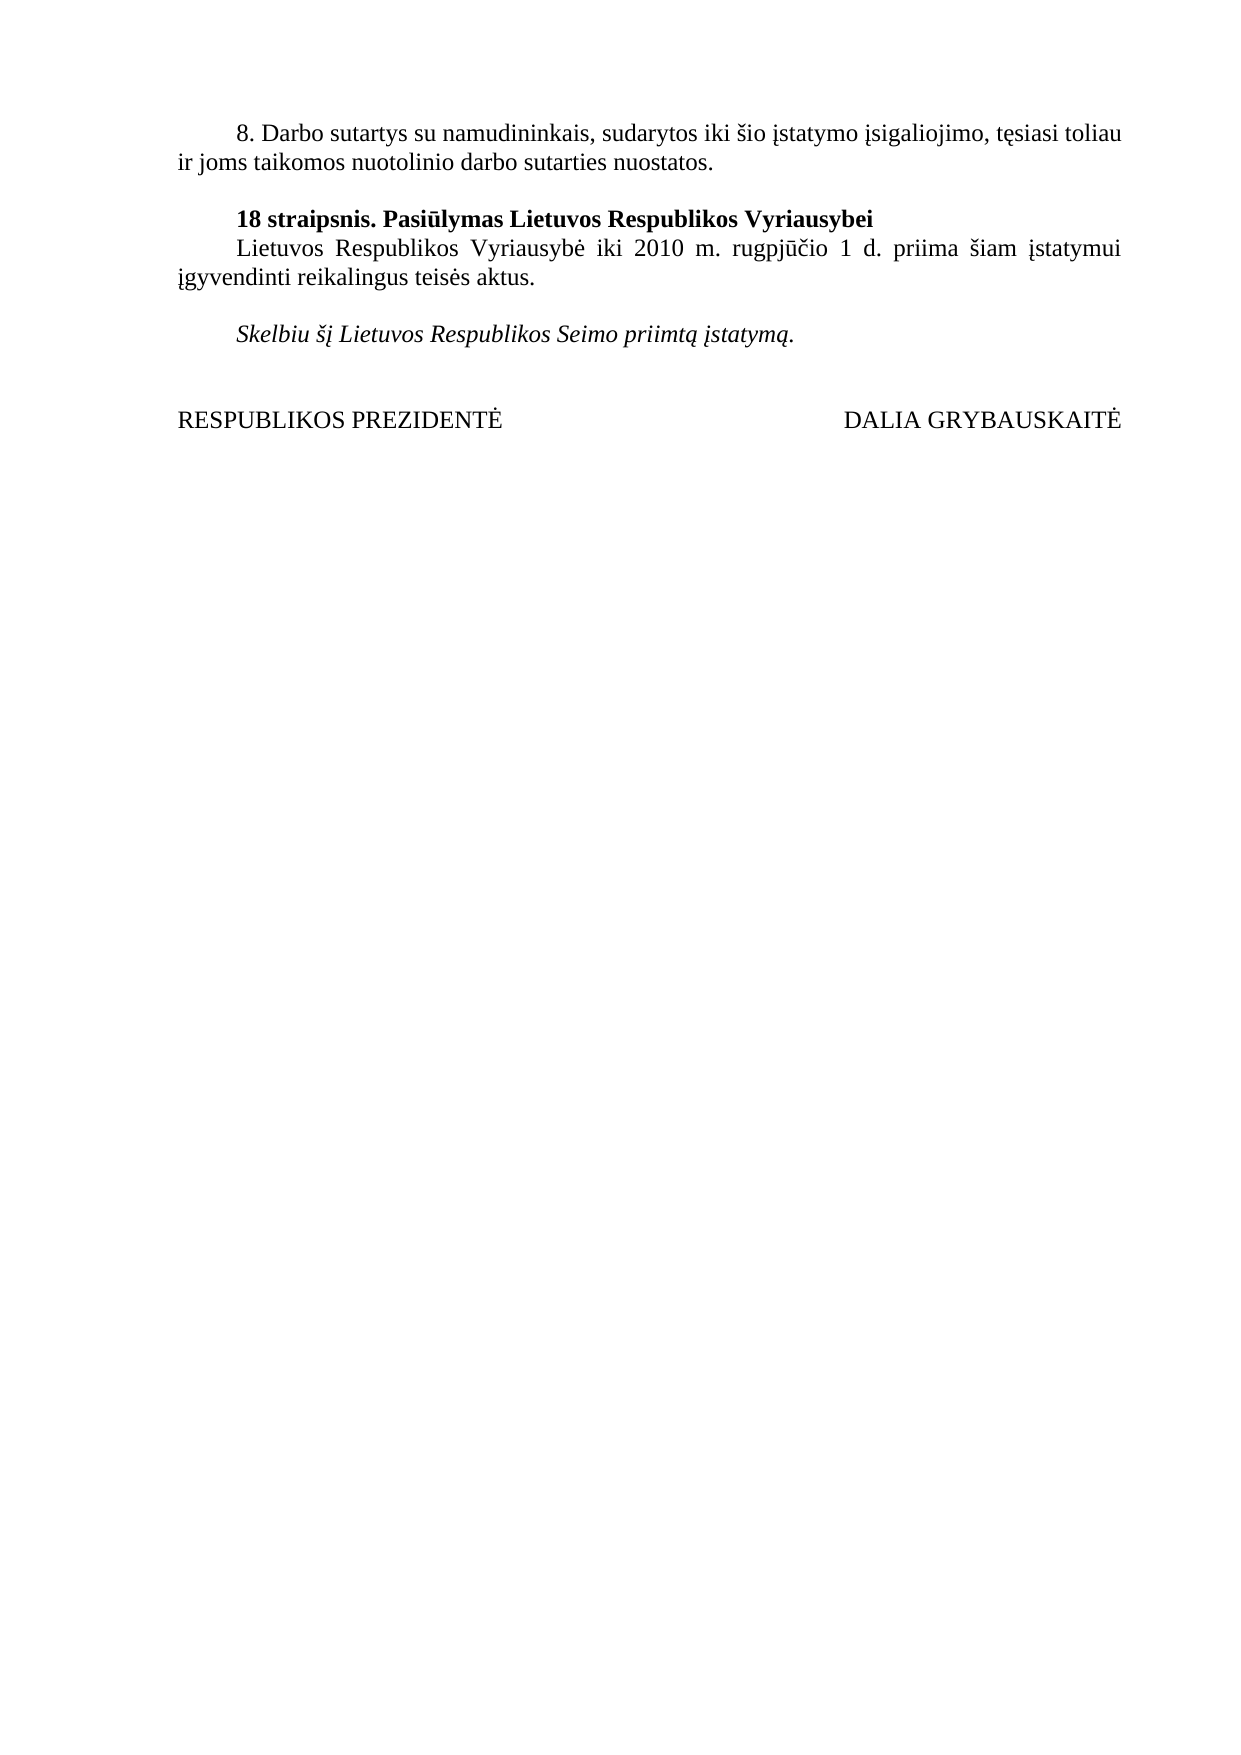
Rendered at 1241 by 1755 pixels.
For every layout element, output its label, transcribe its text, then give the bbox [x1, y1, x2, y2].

text RESPUBLIKOS PREZIDENTĖ DALIA GRYBAUSKAITĖ [177, 406, 1122, 434]
text 8. Darbo sutartys su namudininkais, sudarytos iki šio įstatymo įsigaliojimo, tęsiasi toliau ir joms taikomos nuotolinio darbo sutarties nuostatos. [177, 118, 1122, 176]
text 18 straipsnis. Pasiūlymas Lietuvos Respublikos Vyriausybei [177, 204, 1122, 233]
text Skelbiu šį Lietuvos Respublikos Seimo priimtą įstatymą. [177, 319, 1122, 348]
text Lietuvos Respublikos Vyriausybė iki 2010 m. rugpjūčio 1 d. priima šiam įstatymui įgyvendinti reikalingus teisės aktus. [177, 233, 1122, 291]
